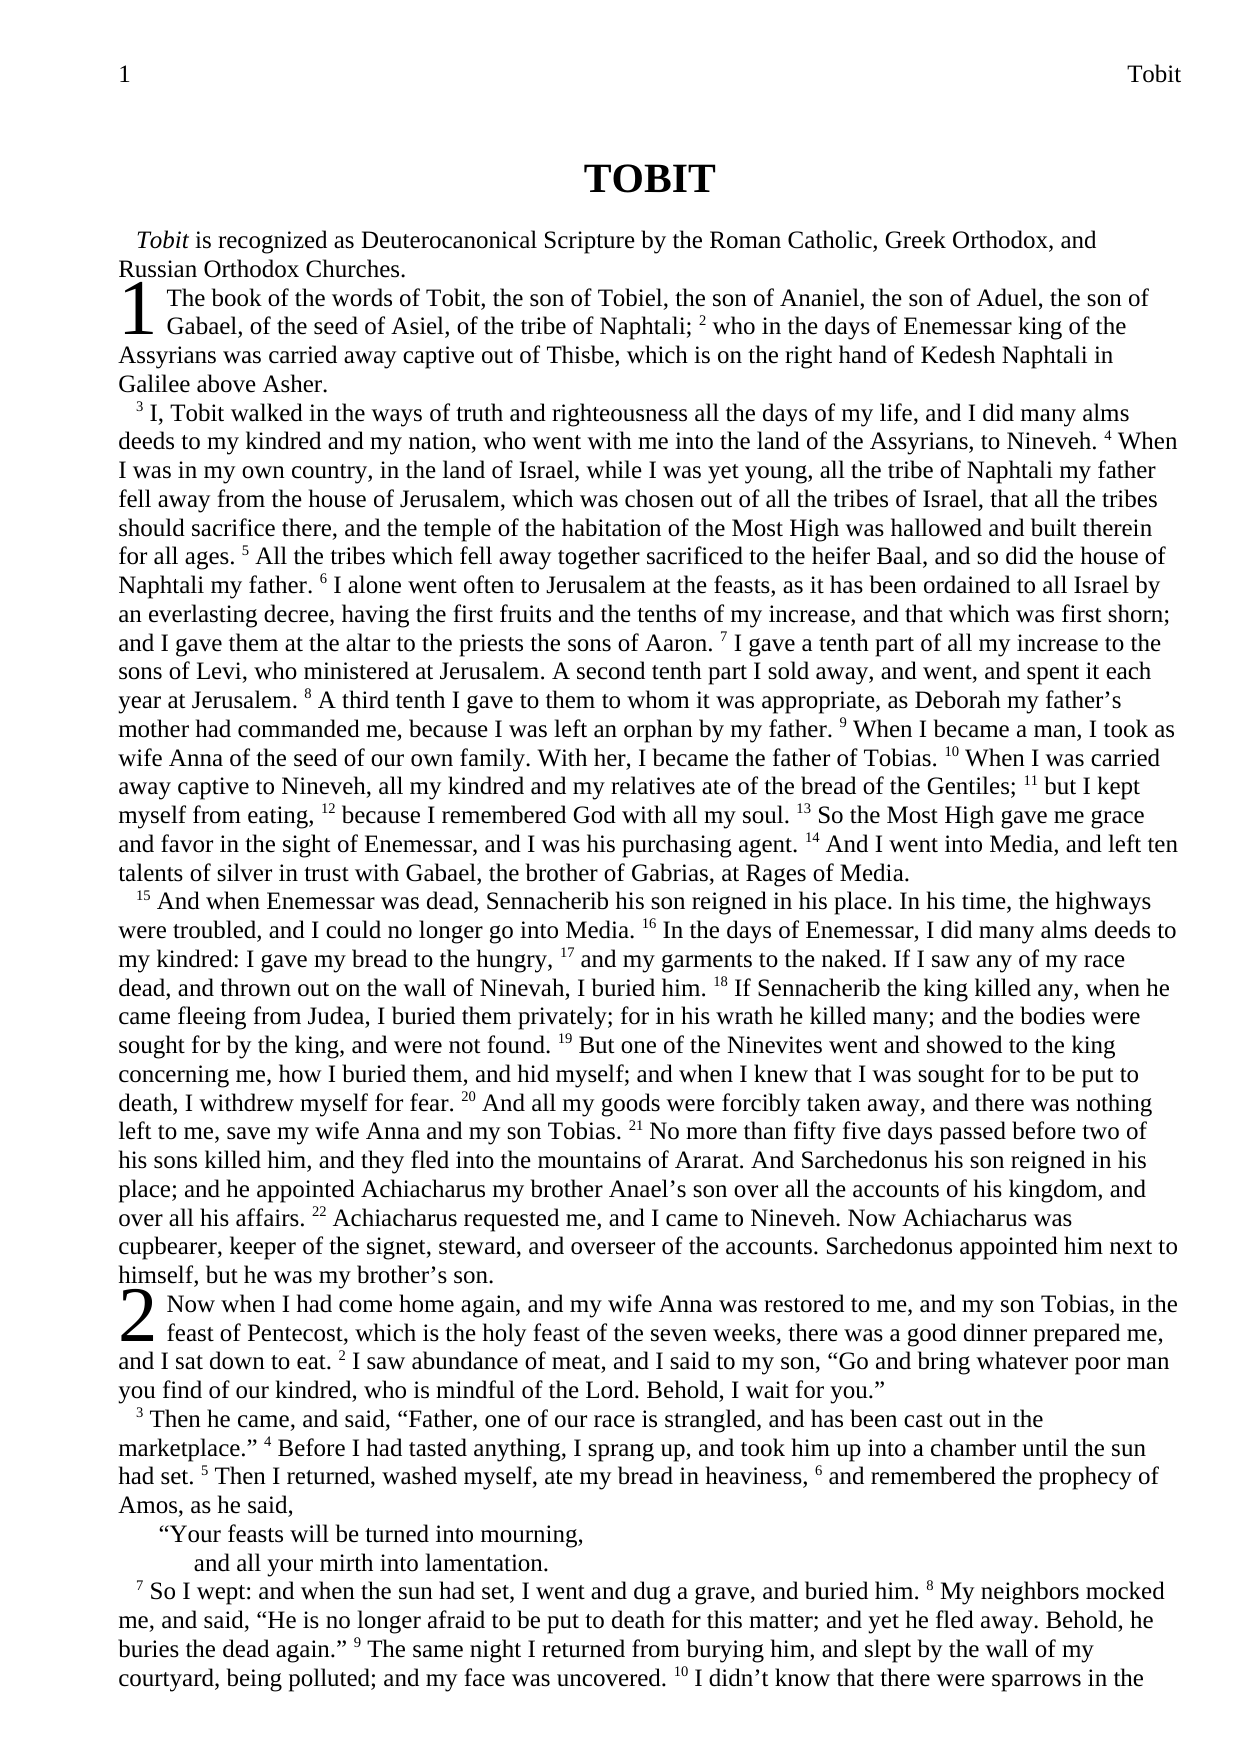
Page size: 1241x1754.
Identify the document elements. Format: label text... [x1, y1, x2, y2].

text TOBIT [118, 153, 1181, 201]
text 1The book of the words of Tobit, the son of Tobiel, the son of Ananiel, the son of Aduel, the son of Gabael, of the seed of Asiel, of the tribe of Naphtali; 2 who in the days of Enemessar king of the Assyrians was carried away captive out of Thisbe, which is on the right hand of Kedesh Naphtali in Galilee above Asher. [118, 283, 1181, 398]
text Tobit is recognized as Deuterocanonical Scripture by the Roman Catholic, Greek Orthodox, and Russian Orthodox Churches. [118, 225, 1181, 283]
text 2Now when I had come home again, and my wife Anna was restored to me, and my son Tobias, in the feast of Pentecost, which is the holy feast of the seven weeks, there was a good dinner prepared me, and I sat down to eat. 2 I saw abundance of meat, and I said to my son, “Go and bring whatever poor man you find of our kindred, who is mindful of the Lord. Behold, I wait for you.” [118, 1289, 1181, 1404]
text “Your feasts will be turned into mourning, [158, 1519, 1181, 1548]
text 3 I, Tobit walked in the ways of truth and righteousness all the days of my life, and I did many alms deeds to my kindred and my nation, who went with me into the land of the Assyrians, to Nineveh. 4 When I was in my own country, in the land of Israel, while I was yet young, all the tribe of Naphtali my father fell away from the house of Jerusalem, which was chosen out of all the tribes of Israel, that all the tribes should sacrifice there, and the temple of the habitation of the Most High was hallowed and built therein for all ages. 5 All the tribes which fell away together sacrificed to the heifer Baal, and so did the house of Naphtali my father. 6 I alone went often to Jerusalem at the feasts, as it has been ordained to all Israel by an everlasting decree, having the first fruits and the tenths of my increase, and that which was first shorn; and I gave them at the altar to the priests the sons of Aaron. 7 I gave a tenth part of all my increase to the sons of Levi, who ministered at Jerusalem. A second tenth part I sold away, and went, and spent it each year at Jerusalem. 8 A third tenth I gave to them to whom it was appropriate, as Deborah my father’s mother had commanded me, because I was left an orphan by my father. 9 When I became a man, I took as wife Anna of the seed of our own family. With her, I became the father of Tobias. 10 When I was carried away captive to Nineveh, all my kindred and my relatives ate of the bread of the Gentiles; 11 but I kept myself from eating, 12 because I remembered God with all my soul. 13 So the Most High gave me grace and favor in the sight of Enemessar, and I was his purchasing agent. 14 And I went into Media, and left ten talents of silver in trust with Gabael, the brother of Gabrias, at Rages of Media. [118, 398, 1181, 886]
text 15 And when Enemessar was dead, Sennacherib his son reigned in his place. In his time, the highways were troubled, and I could no longer go into Media. 16 In the days of Enemessar, I did many alms deeds to my kindred: I gave my bread to the hungry, 17 and my garments to the naked. If I saw any of my race dead, and thrown out on the wall of Ninevah, I buried him. 18 If Sennacherib the king killed any, when he came fleeing from Judea, I buried them privately; for in his wrath he killed many; and the bodies were sought for by the king, and were not found. 19 But one of the Ninevites went and showed to the king concerning me, how I buried them, and hid myself; and when I knew that I was sought for to be put to death, I withdrew myself for fear. 20 And all my goods were forcibly taken away, and there was nothing left to me, save my wife Anna and my son Tobias. 21 No more than fifty five days passed before two of his sons killed him, and they fled into the mountains of Ararat. And Sarchedonus his son reigned in his place; and he appointed Achiacharus my brother Anael’s son over all the accounts of his kingdom, and over all his affairs. 22 Achiacharus requested me, and I came to Nineveh. Now Achiacharus was cupbearer, keeper of the signet, steward, and overseer of the accounts. Sarchedonus appointed him next to himself, but he was my brother’s son. [118, 886, 1181, 1289]
text 7 So I wept: and when the sun had set, I went and dug a grave, and buried him. 8 My neighbors mocked me, and said, “He is no longer afraid to be put to death for this matter; and yet he fled away. Behold, he buries the dead again.” 9 The same night I returned from burying him, and slept by the wall of my courtyard, being polluted; and my face was uncovered. 10 I didn’t know that there were sparrows in the [118, 1576, 1181, 1691]
text and all your mirth into lamentation. [194, 1548, 1181, 1576]
text 3 Then he came, and said, “Father, one of our race is strangled, and has been cast out in the marketplace.” 4 Before I had tasted anything, I sprang up, and took him up into a chamber until the sun had set. 5 Then I returned, washed myself, ate my bread in heaviness, 6 and remembered the prophecy of Amos, as he said, [118, 1404, 1181, 1519]
